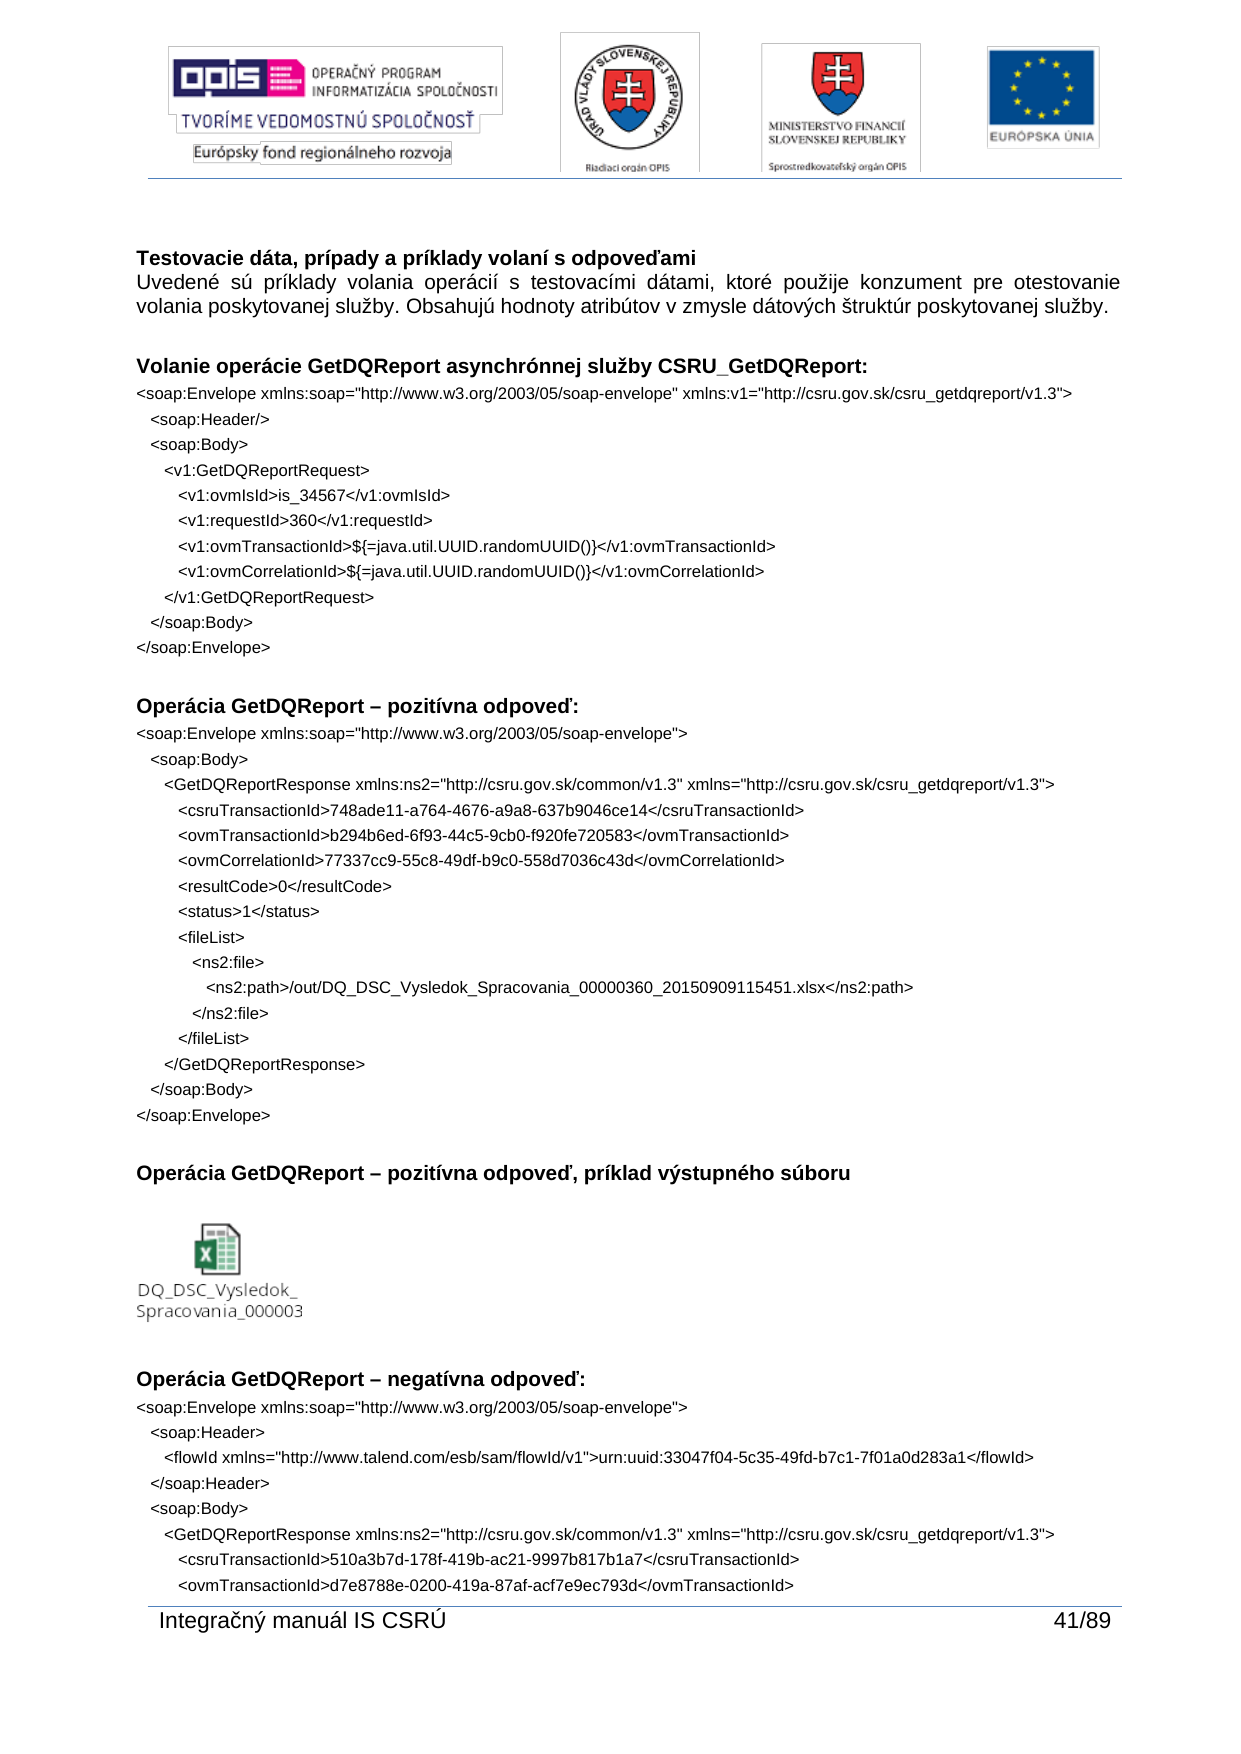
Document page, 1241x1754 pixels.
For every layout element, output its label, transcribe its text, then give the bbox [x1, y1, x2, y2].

text <GetDQReportResponse xmlns:ns2="http://csru.gov.sk/common/v1.3" xmlns="http://csru.gov.sk/csru_getdqreport/v1.3"> [136, 1524, 1122, 1544]
text <GetDQReportResponse xmlns:ns2="http://csru.gov.sk/common/v1.3" xmlns="http://csru.gov.sk/csru_getdqreport/v1.3"> [136, 775, 1122, 794]
text Uvedené sú príklady volania operácií s testovacími dátami, ktoré použije konzument pre otestovanie volania poskytovanej služby. Obsahujú hodnoty atribútov v zmysle dátových štruktúr poskytovanej služby. [136, 269, 1122, 317]
text <ovmTransactionId>b294b6ed-6f93-44c5-9cb0-f920fe720583</ovmTransactionId> [136, 826, 1122, 845]
text </soap:Envelope> [136, 1105, 1122, 1124]
text </soap:Body> [136, 613, 1122, 632]
text <v1:GetDQReportRequest> [136, 460, 1122, 479]
text <v1:ovmCorrelationId>${=java.util.UUID.randomUUID()}</v1:ovmCorrelationId> [136, 562, 1122, 581]
text <resultCode>0</resultCode> [136, 877, 1122, 896]
text </soap:Body> [136, 1080, 1122, 1099]
text </ns2:file> [136, 1004, 1122, 1023]
subtitle Testovacie dáta, prípady a príklady volaní s odpoveďami [136, 246, 1122, 269]
text </fileList> [136, 1029, 1122, 1048]
text <soap:Body> [136, 435, 1122, 454]
text <status>1</status> [136, 902, 1122, 921]
text <soap:Envelope xmlns:soap="http://www.w3.org/2003/05/soap-envelope"> [136, 724, 1122, 743]
text <csruTransactionId>748ade11-a764-4676-a9a8-637b9046ce14</csruTransactionId> [136, 800, 1122, 819]
text <v1:requestId>360</v1:requestId> [136, 511, 1122, 530]
text </GetDQReportResponse> [136, 1054, 1122, 1074]
text Operácia GetDQReport – negatívna odpoveď: [136, 1367, 1122, 1391]
text <fileList> [136, 927, 1122, 947]
text <soap:Header/> [136, 409, 1122, 429]
text Volanie operácie GetDQReport asynchrónnej služby CSRU_GetDQReport: [136, 354, 1122, 378]
text <soap:Header> [136, 1423, 1122, 1442]
text </soap:Envelope> [136, 638, 1122, 657]
text </soap:Header> [136, 1474, 1122, 1493]
text <ovmCorrelationId>77337cc9-55c8-49df-b9c0-558d7036c43d</ovmCorrelationId> [136, 851, 1122, 870]
text <soap:Body> [136, 749, 1122, 769]
text <ns2:path>/out/DQ_DSC_Vysledok_Spracovania_00000360_20150909115451.xlsx</ns2:path> [136, 978, 1122, 997]
text <csruTransactionId>510a3b7d-178f-419b-ac21-9997b817b1a7</csruTransactionId> [136, 1550, 1122, 1569]
text <soap:Envelope xmlns:soap="http://www.w3.org/2003/05/soap-envelope"> [136, 1397, 1122, 1417]
text <soap:Body> [136, 1499, 1122, 1518]
text <v1:ovmTransactionId>${=java.util.UUID.randomUUID()}</v1:ovmTransactionId> [136, 537, 1122, 556]
text <soap:Envelope xmlns:soap="http://www.w3.org/2003/05/soap-envelope" xmlns:v1="http://csru.gov.sk/csru_getdqreport/v1.3"> [136, 384, 1122, 403]
text <v1:ovmIsId>is_34567</v1:ovmIsId> [136, 486, 1122, 505]
text <ovmTransactionId>d7e8788e-0200-419a-87af-acf7e9ec793d</ovmTransactionId> [136, 1575, 1122, 1594]
text <ns2:file> [136, 953, 1122, 972]
text <flowId xmlns="http://www.talend.com/esb/sam/flowId/v1">urn:uuid:33047f04-5c35-49fd-b7c1-7f01a0d283a1</flowId> [136, 1448, 1122, 1467]
text Operácia GetDQReport – pozitívna odpoveď, príklad výstupného súboru [136, 1161, 1122, 1185]
text </v1:GetDQReportRequest> [136, 587, 1122, 607]
text Operácia GetDQReport – pozitívna odpoveď: [136, 694, 1122, 718]
